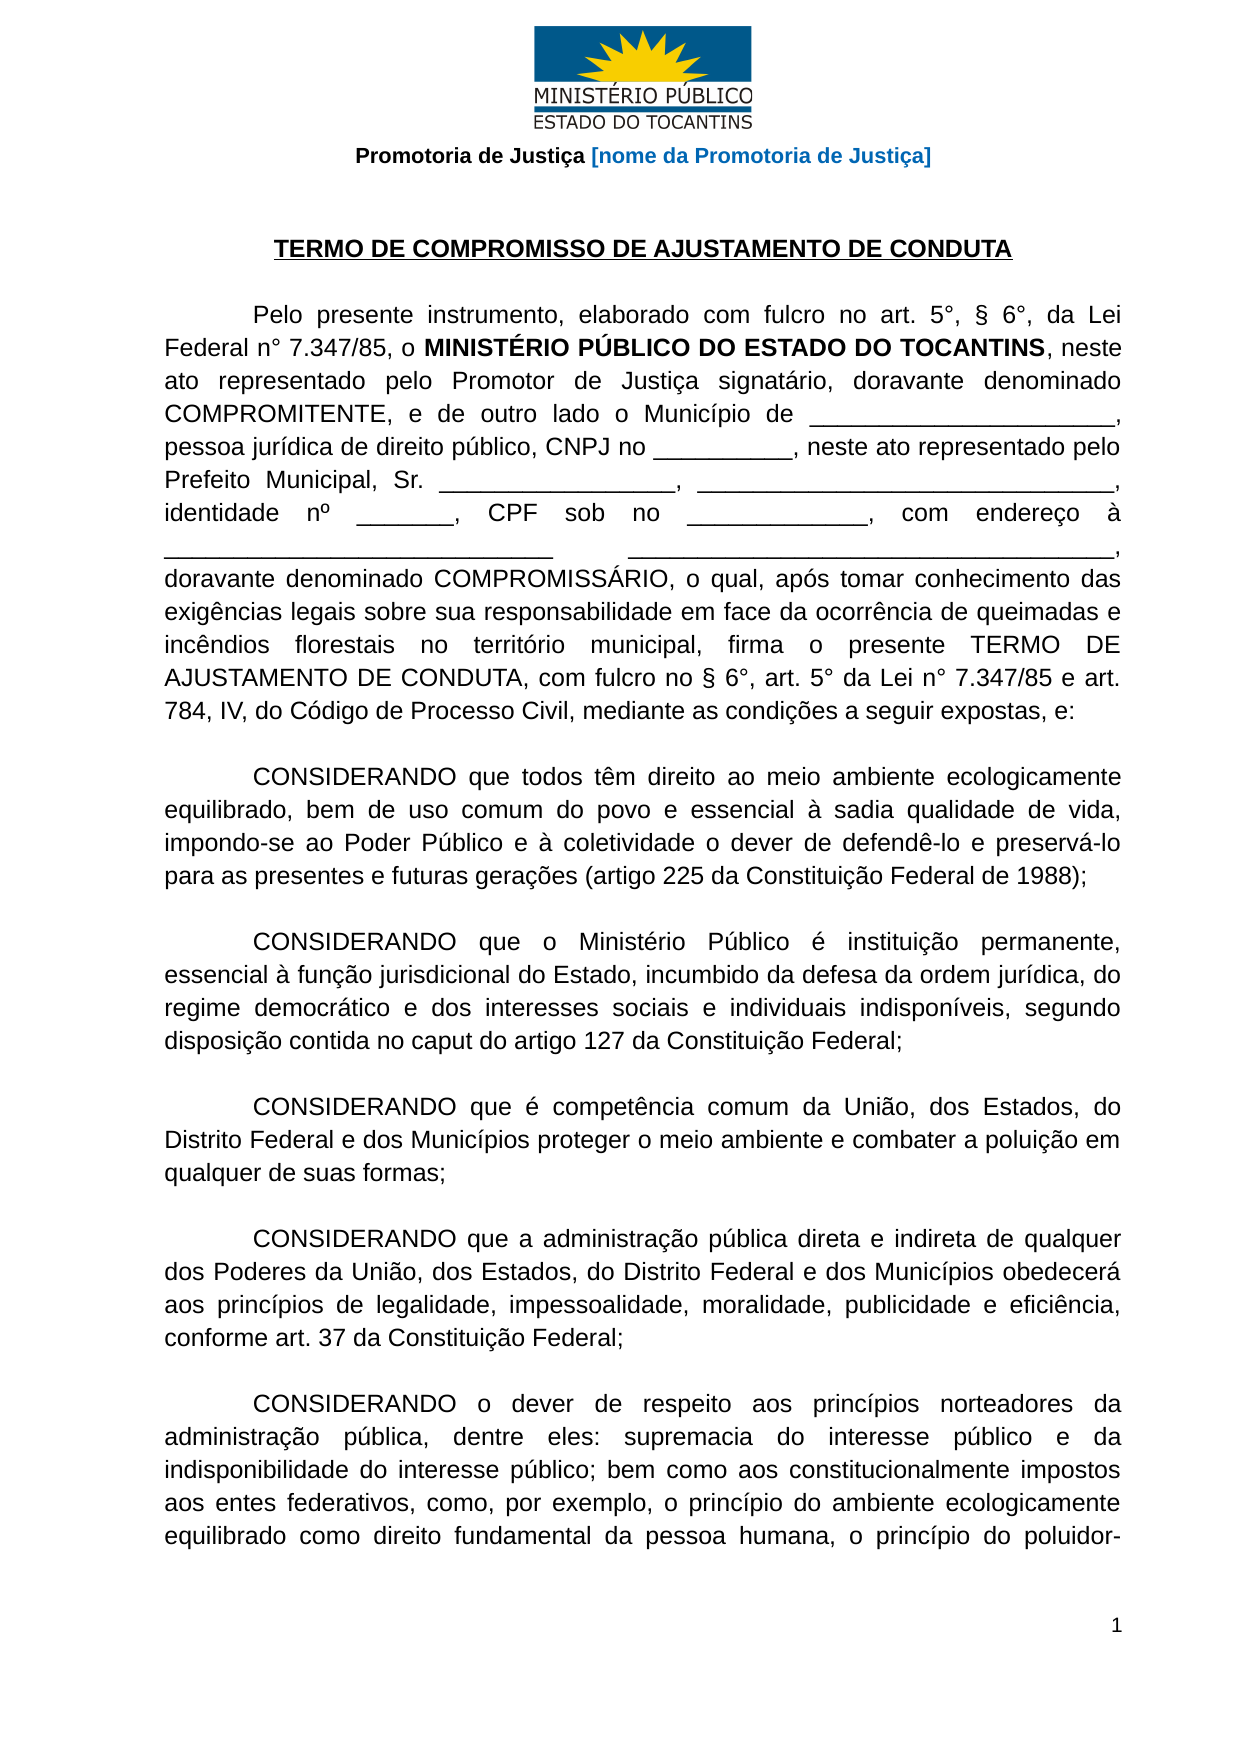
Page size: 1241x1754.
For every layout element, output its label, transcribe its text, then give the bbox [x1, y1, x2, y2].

text TERMO DE COMPROMISSO DE AJUSTAMENTO DE CONDUTA [164, 233, 1122, 262]
text CONSIDERANDO que é competência comum da União, dos Estados, do Distrito Federal e dos Municípios proteger o meio ambiente e combater a poluição em qualquer de suas formas; [164, 1092, 1122, 1187]
text CONSIDERANDO o dever de respeito aos princípios norteadores da administração pública, dentre eles: supremacia do interesse público e da indisponibilidade do interesse público; bem como aos constitucionalmente impostos aos entes federativos, como, por exemplo, o princípio do ambiente ecologicamente equilibrado como direito fundamental da pessoa humana, o princípio do poluidor- [164, 1389, 1122, 1550]
text CONSIDERANDO que a administração pública direta e indireta de qualquer dos Poderes da União, dos Estados, do Distrito Federal e dos Municípios obedecerá aos princípios de legalidade, impessoalidade, moralidade, publicidade e eficiência, conforme art. 37 da Constituição Federal; [164, 1224, 1122, 1352]
text CONSIDERANDO que o Ministério Público é instituição permanente, essencial à função jurisdicional do Estado, incumbido da defesa da ordem jurídica, do regime democrático e dos interesses sociais e individuais indisponíveis, segundo disposição contida no caput do artigo 127 da Constituição Federal; [164, 927, 1122, 1055]
picture [534, 26, 753, 129]
text CONSIDERANDO que todos têm direito ao meio ambiente ecologicamente equilibrado, bem de uso comum do povo e essencial à sadia qualidade de vida, impondo-se ao Poder Público e à coletividade o dever de defendê-lo e preservá-lo para as presentes e futuras gerações (artigo 225 da Constituição Federal de 1988); [164, 762, 1122, 890]
text Pelo presente instrumento, elaborado com fulcro no art. 5°, § 6°, da Lei Federal n° 7.347/85, o MINISTÉRIO PÚBLICO DO ESTADO DO TOCANTINS, neste ato representado pelo Promotor de Justiça signatário, doravante denominado COMPROMITENTE, e de outro lado o Município de ______________________, pessoa jurídica de direito público, CNPJ no __________, neste ato representado pelo Prefeito Municipal, Sr. _________________, ______________________________, identidade nº _______, CPF sob no _____________, com endereço à ____________________________ ___________________________________, doravante denominado COMPROMISSÁRIO, o qual, após tomar conhecimento das exigências legais sobre sua responsabilidade em face da ocorrência de queimadas e incêndios florestais no território municipal, firma o presente TERMO DE AJUSTAMENTO DE CONDUTA, com fulcro no § 6°, art. 5° da Lei n° 7.347/85 e art. 784, IV, do Código de Processo Civil, mediante as condições a seguir expostas, e: [164, 299, 1122, 724]
